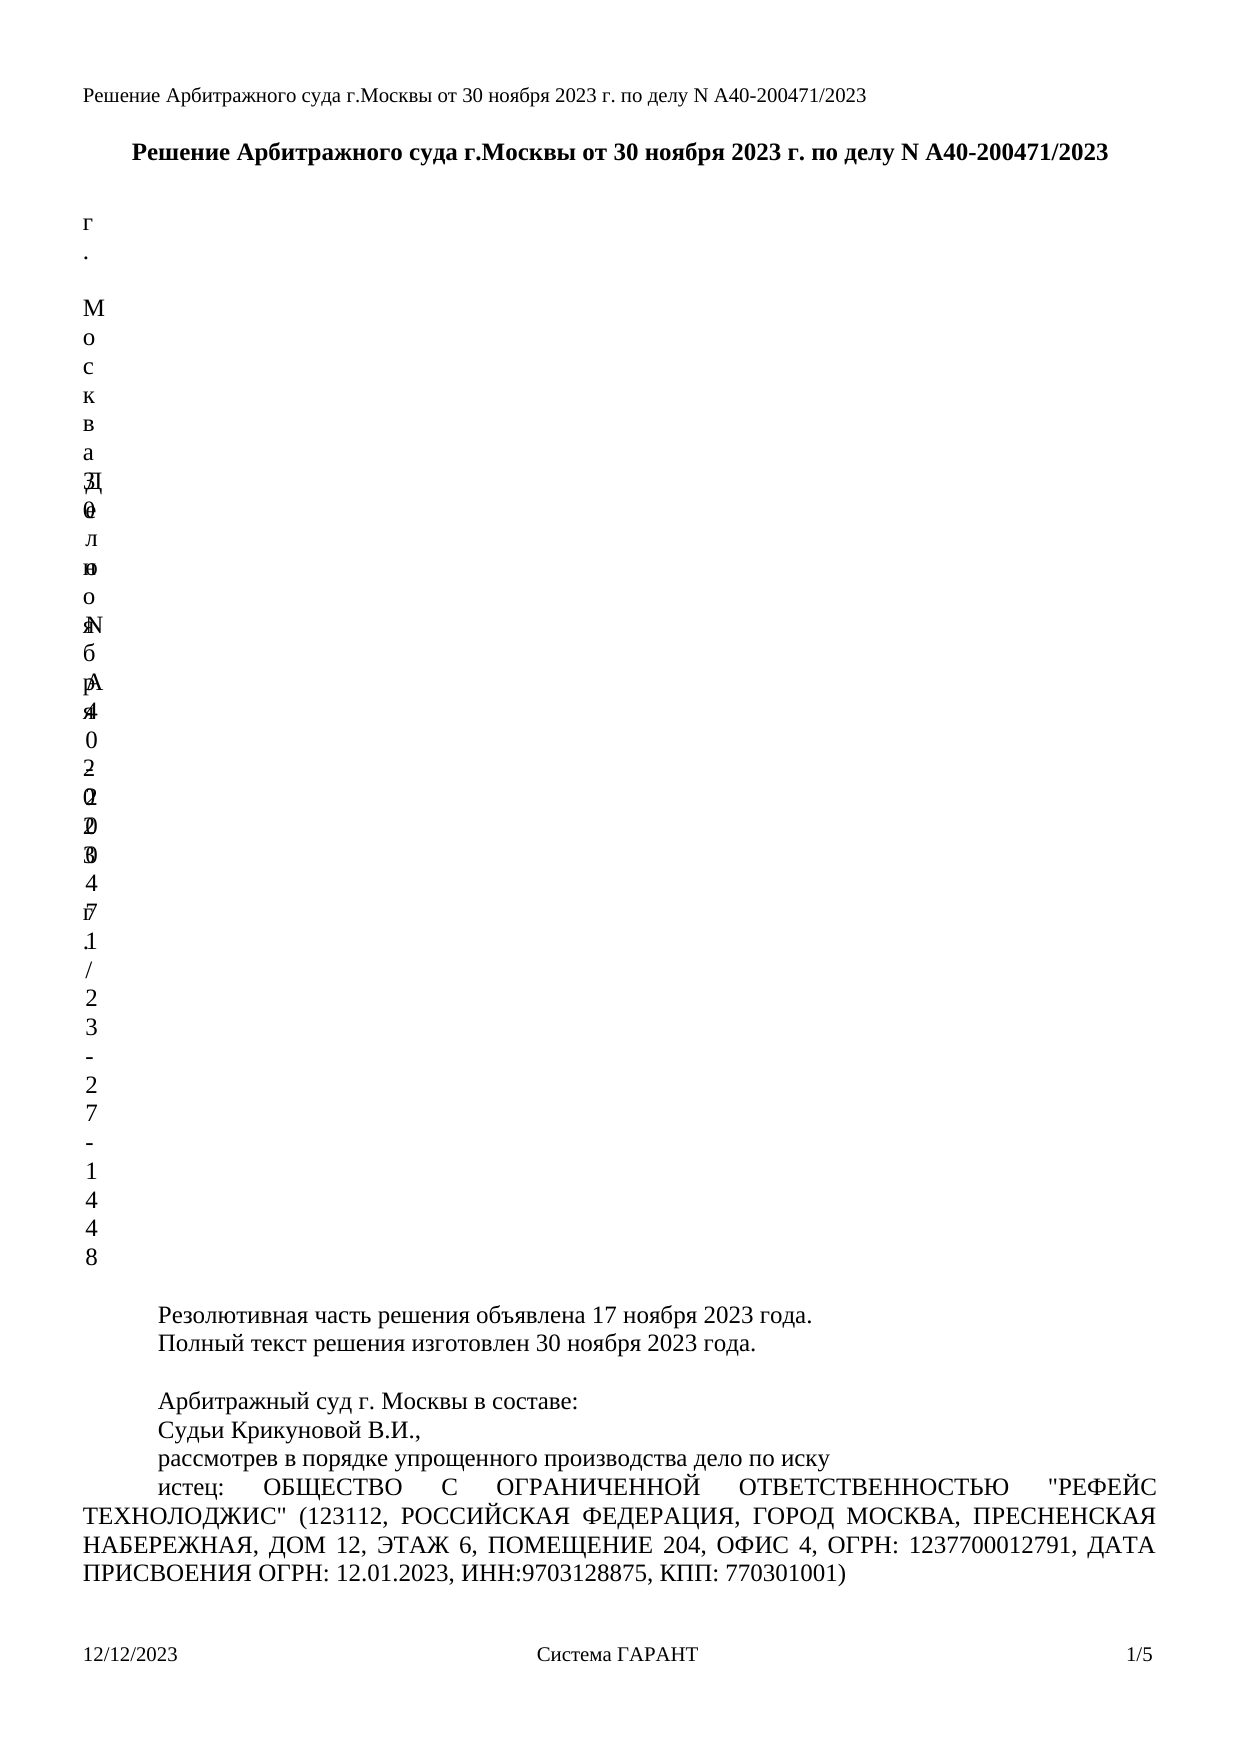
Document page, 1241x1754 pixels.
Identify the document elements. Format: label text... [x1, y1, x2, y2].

subtitle Решение Арбитражного суда г.Москвы от 30 ноября 2023 г. по делу N А40-200471/2023 [83, 137, 1157, 166]
text истец: ОБЩЕСТВО С ОГРАНИЧЕННОЙ ОТВЕТСТВЕННОСТЬЮ "РЕФЕЙС ТЕХНОЛОДЖИС" (123112, РОССИЙСКАЯ ФЕДЕРАЦИЯ, ГОРОД МОСКВА, ПРЕСНЕНСКАЯ НАБЕРЕЖНАЯ, ДОМ 12, ЭТАЖ 6, ПОМЕЩЕНИЕ 204, ОФИС 4, ОГРН: 1237700012791, ДАТА ПРИСВОЕНИЯ ОГРН: 12.01.2023, ИНН:9703128875, КПП: 770301001) [83, 1472, 1157, 1587]
text Судьи Крикуновой В.И., [83, 1415, 1157, 1443]
text Резолютивная часть решения объявлена 17 ноября 2023 года. [83, 1300, 1157, 1328]
text Арбитражный суд г. Москвы в составе: [83, 1386, 1157, 1415]
text Полный текст решения изготовлен 30 ноября 2023 года. [83, 1328, 1157, 1357]
text рассмотрев в порядке упрощенного производства дело по иску [83, 1443, 1157, 1472]
